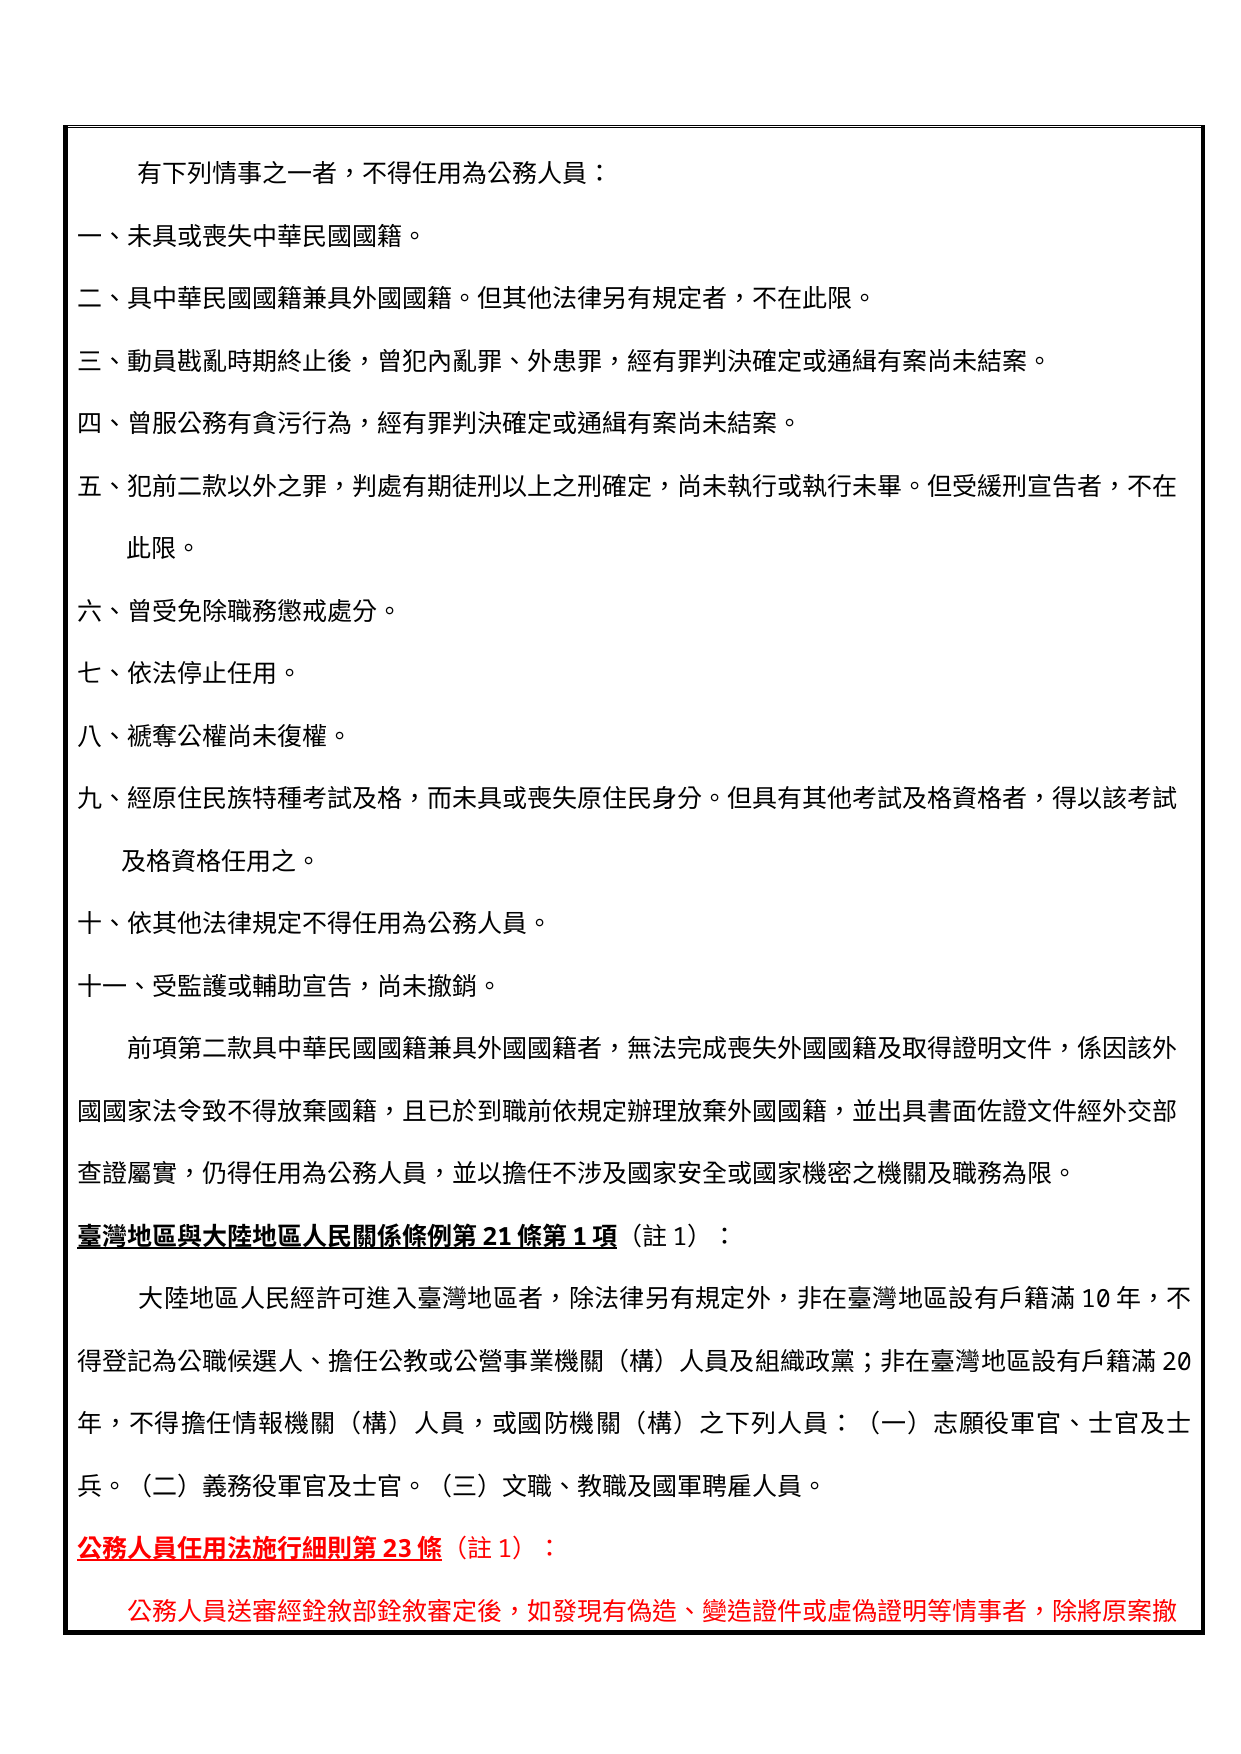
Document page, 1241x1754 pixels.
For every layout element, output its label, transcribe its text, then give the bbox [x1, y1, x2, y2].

table_cell 有下列情事之一者，不得任用為公務人員： 一、未具或喪失中華民國國籍。 二、具中華民國國籍兼具外國國籍。但其他法律另有規定者，不在此限。 三、動員戡亂時期終止後，曾犯內亂罪、外患罪，經有罪判決確定或通緝有案尚未結案。 四、曾服公務有貪污行為，經有罪判決確定或通緝有案尚未結案。 五、犯前二款以外之罪，判處有期徒刑以上之刑確定，尚未執行或執行未畢。但受緩刑宣告者，不在此限。 六、曾受免除職務懲戒處分。 七、依法停止任用。 八、褫奪公權尚未復權。 九、經原住民族特種考試及格，而未具或喪失原住民身分。但具有其他考試及格資格者，得以該考試及格資格任用之。 十、依其他法律規定不得任用為公務人員。 十一、受監護或輔助宣告，尚未撤銷。 前項第二款具中華民國國籍兼具外國國籍者，無法完成喪失外國國籍及取得證明文件，係因該外國國家法令致不得放棄國籍，且已於到職前依規定辦理放棄外國國籍，並出具書面佐證文件經外交部查證屬實，仍得任用為公務人員，並以擔任不涉及國家安全或國家機密之機關及職務為限。 臺灣地區與大陸地區人民關係條例第21條第1項（註1）： 大陸地區人民經許可進入臺灣地區者，除法律另有規定外，非在臺灣地區設有戶籍滿10年，不得登記為公職候選人、擔任公教或公營事業機關（構）人員及組織政黨；非在臺灣地區設有戶籍滿20年，不得擔任情報機關（構）人員，或國防機關（構）之下列人員：（一）志願役軍官、士官及士兵。（二）義務役軍官及士官。（三）文職、教職及國軍聘雇人員。 公務人員任用法施行細則第23條（註1）： 公務人員送審經銓敘部銓敘審定後，如發現有偽造、變造證件或虛偽證明等情事者，除將原案撤 [68, 128, 1201, 1630]
